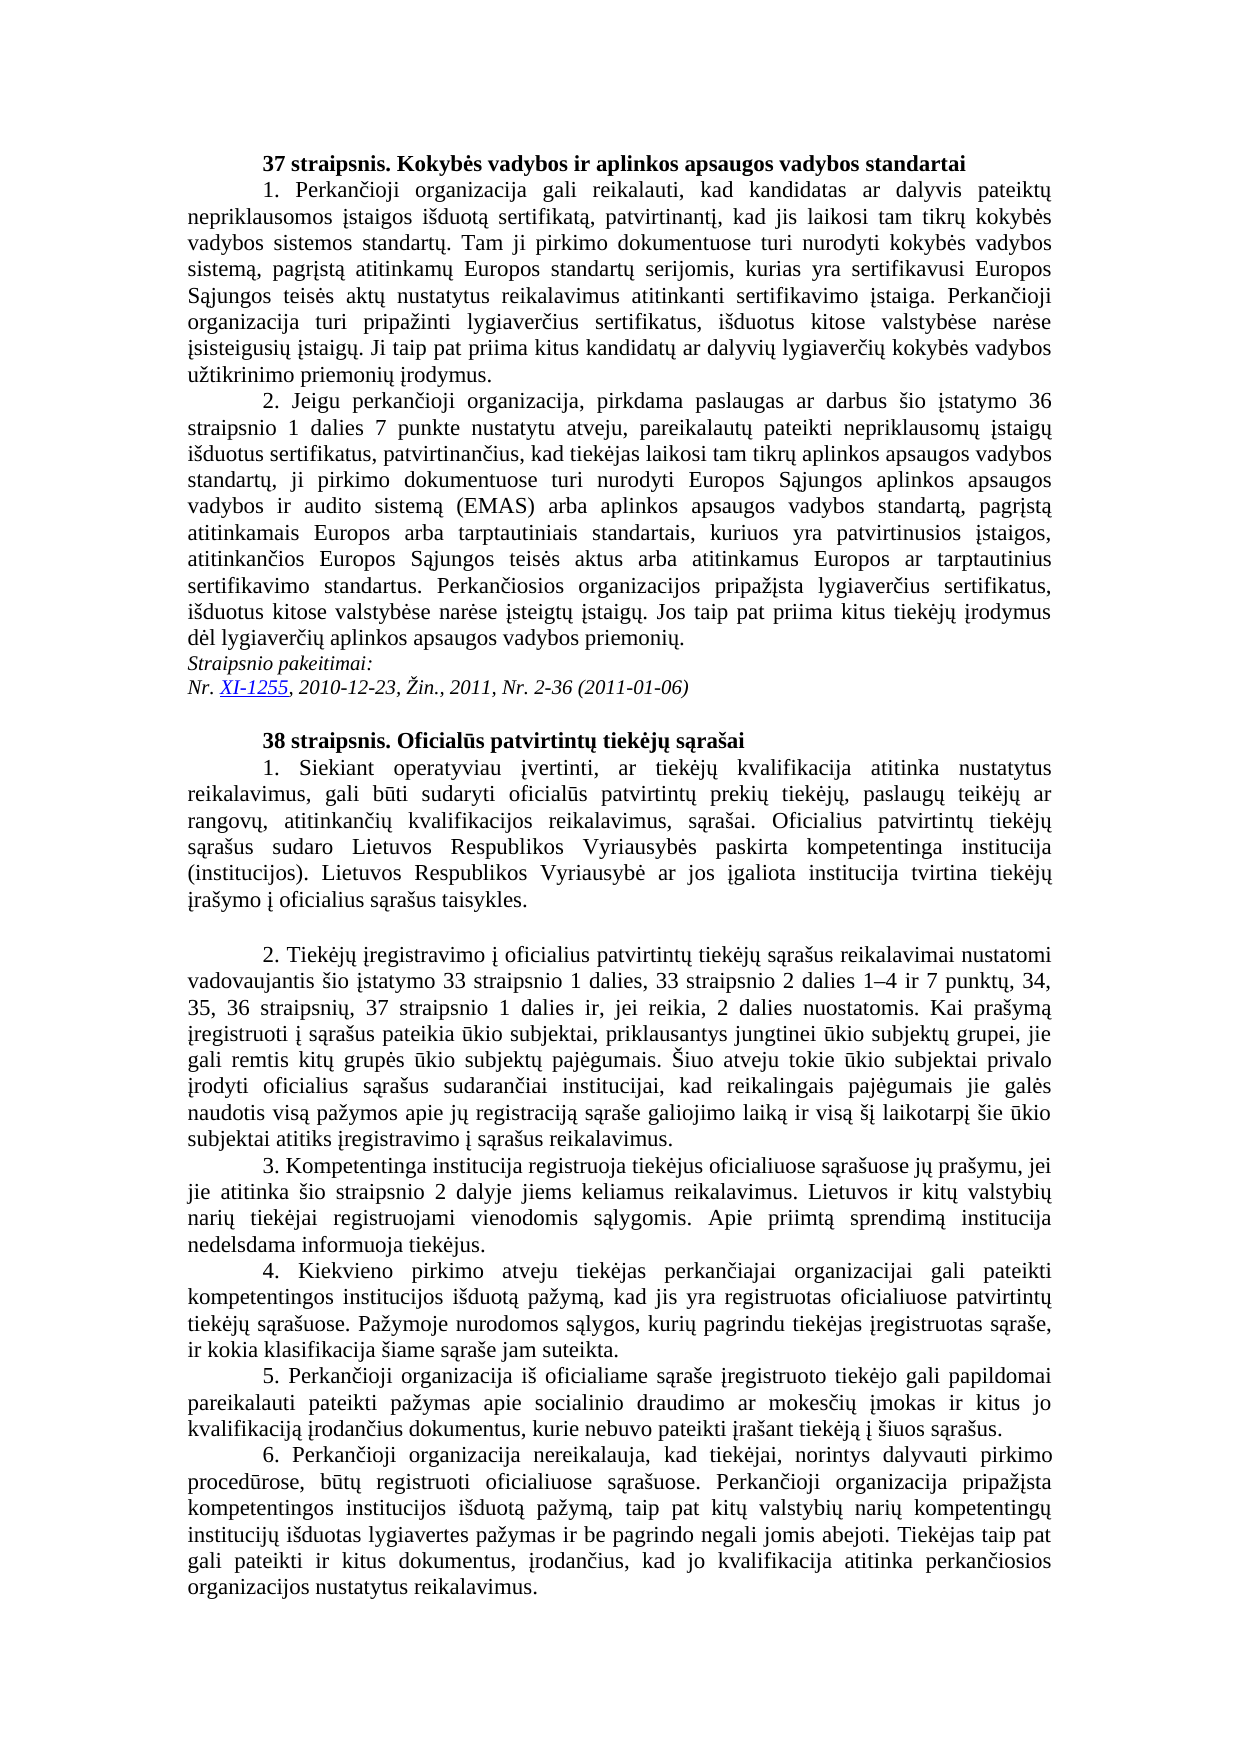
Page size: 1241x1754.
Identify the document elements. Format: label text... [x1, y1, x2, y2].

text 38 straipsnis. Oficialūs patvirtintų tiekėjų sąrašai [187, 728, 1053, 754]
text 1. Siekiant operatyviau įvertinti, ar tiekėjų kvalifikacija atitinka nustatytus reikalavimus, gali būti sudaryti oficialūs patvirtintų prekių tiekėjų, paslaugų teikėjų ar rangovų, atitinkančių kvalifikacijos reikalavimus, sąrašai. Oficialius patvirtintų tiekėjų sąrašus sudaro Lietuvos Respublikos Vyriausybės paskirta kompetentinga institucija (institucijos). Lietuvos Respublikos Vyriausybė ar jos įgaliota institucija tvirtina tiekėjų įrašymo į oficialius sąrašus taisykles. [187, 754, 1053, 912]
text 2. Tiekėjų įregistravimo į oficialius patvirtintų tiekėjų sąrašus reikalavimai nustatomi vadovaujantis šio įstatymo 33 straipsnio 1 dalies, 33 straipsnio 2 dalies 1–4 ir 7 punktų, 34, 35, 36 straipsnių, 37 straipsnio 1 dalies ir, jei reikia, 2 dalies nuostatomis. Kai prašymą įregistruoti į sąrašus pateikia ūkio subjektai, priklausantys jungtinei ūkio subjektų grupei, jie gali remtis kitų grupės ūkio subjektų pajėgumais. Šiuo atveju tokie ūkio subjektai privalo įrodyti oficialius sąrašus sudarančiai institucijai, kad reikalingais pajėgumais jie galės naudotis visą pažymos apie jų registraciją sąraše galiojimo laiką ir visą šį laikotarpį šie ūkio subjektai atitiks įregistravimo į sąrašus reikalavimus. [187, 941, 1053, 1152]
text 4. Kiekvieno pirkimo atveju tiekėjas perkančiajai organizacijai gali pateikti kompetentingos institucijos išduotą pažymą, kad jis yra registruotas oficialiuose patvirtintų tiekėjų sąrašuose. Pažymoje nurodomos sąlygos, kurių pagrindu tiekėjas įregistruotas sąraše, ir kokia klasifikacija šiame sąraše jam suteikta. [187, 1257, 1053, 1362]
text 1. Perkančioji organizacija gali reikalauti, kad kandidatas ar dalyvis pateiktų nepriklausomos įstaigos išduotą sertifikatą, patvirtinantį, kad jis laikosi tam tikrų kokybės vadybos sistemos standartų. Tam ji pirkimo dokumentuose turi nurodyti kokybės vadybos sistemą, pagrįstą atitinkamų Europos standartų serijomis, kurias yra sertifikavusi Europos Sąjungos teisės aktų nustatytus reikalavimus atitinkanti sertifikavimo įstaiga. Perkančioji organizacija turi pripažinti lygiaverčius sertifikatus, išduotus kitose valstybėse narėse įsisteigusių įstaigų. Ji taip pat priima kitus kandidatų ar dalyvių lygiaverčių kokybės vadybos užtikrinimo priemonių įrodymus. [187, 176, 1053, 387]
text 3. Kompetentinga institucija registruoja tiekėjus oficialiuose sąrašuose jų prašymu, jei jie atitinka šio straipsnio 2 dalyje jiems keliamus reikalavimus. Lietuvos ir kitų valstybių narių tiekėjai registruojami vienodomis sąlygomis. Apie priimtą sprendimą institucija nedelsdama informuoja tiekėjus. [187, 1152, 1053, 1257]
text Nr. XI-1255, 2010-12-23, Žin., 2011, Nr. 2-36 (2011-01-06) [187, 675, 1053, 699]
text 2. Jeigu perkančioji organizacija, pirkdama paslaugas ar darbus šio įstatymo 36 straipsnio 1 dalies 7 punkte nustatytu atveju, pareikalautų pateikti nepriklausomų įstaigų išduotus sertifikatus, patvirtinančius, kad tiekėjas laikosi tam tikrų aplinkos apsaugos vadybos standartų, ji pirkimo dokumentuose turi nurodyti Europos Sąjungos aplinkos apsaugos vadybos ir audito sistemą (EMAS) arba aplinkos apsaugos vadybos standartą, pagrįstą atitinkamais Europos arba tarptautiniais standartais, kuriuos yra patvirtinusios įstaigos, atitinkančios Europos Sąjungos teisės aktus arba atitinkamus Europos ar tarptautinius sertifikavimo standartus. Perkančiosios organizacijos pripažįsta lygiaverčius sertifikatus, išduotus kitose valstybėse narėse įsteigtų įstaigų. Jos taip pat priima kitus tiekėjų įrodymus dėl lygiaverčių aplinkos apsaugos vadybos priemonių. [187, 387, 1053, 651]
text 37 straipsnis. Kokybės vadybos ir aplinkos apsaugos vadybos standartai [187, 150, 1053, 176]
text 5. Perkančioji organizacija iš oficialiame sąraše įregistruoto tiekėjo gali papildomai pareikalauti pateikti pažymas apie socialinio draudimo ar mokesčių įmokas ir kitus jo kvalifikaciją įrodančius dokumentus, kurie nebuvo pateikti įrašant tiekėją į šiuos sąrašus. [187, 1362, 1053, 1442]
text Straipsnio pakeitimai: [187, 651, 1053, 675]
text 6. Perkančioji organizacija nereikalauja, kad tiekėjai, norintys dalyvauti pirkimo procedūrose, būtų registruoti oficialiuose sąrašuose. Perkančioji organizacija pripažįsta kompetentingos institucijos išduotą pažymą, taip pat kitų valstybių narių kompetentingų institucijų išduotas lygiavertes pažymas ir be pagrindo negali jomis abejoti. Tiekėjas taip pat gali pateikti ir kitus dokumentus, įrodančius, kad jo kvalifikacija atitinka perkančiosios organizacijos nustatytus reikalavimus. [187, 1442, 1053, 1600]
